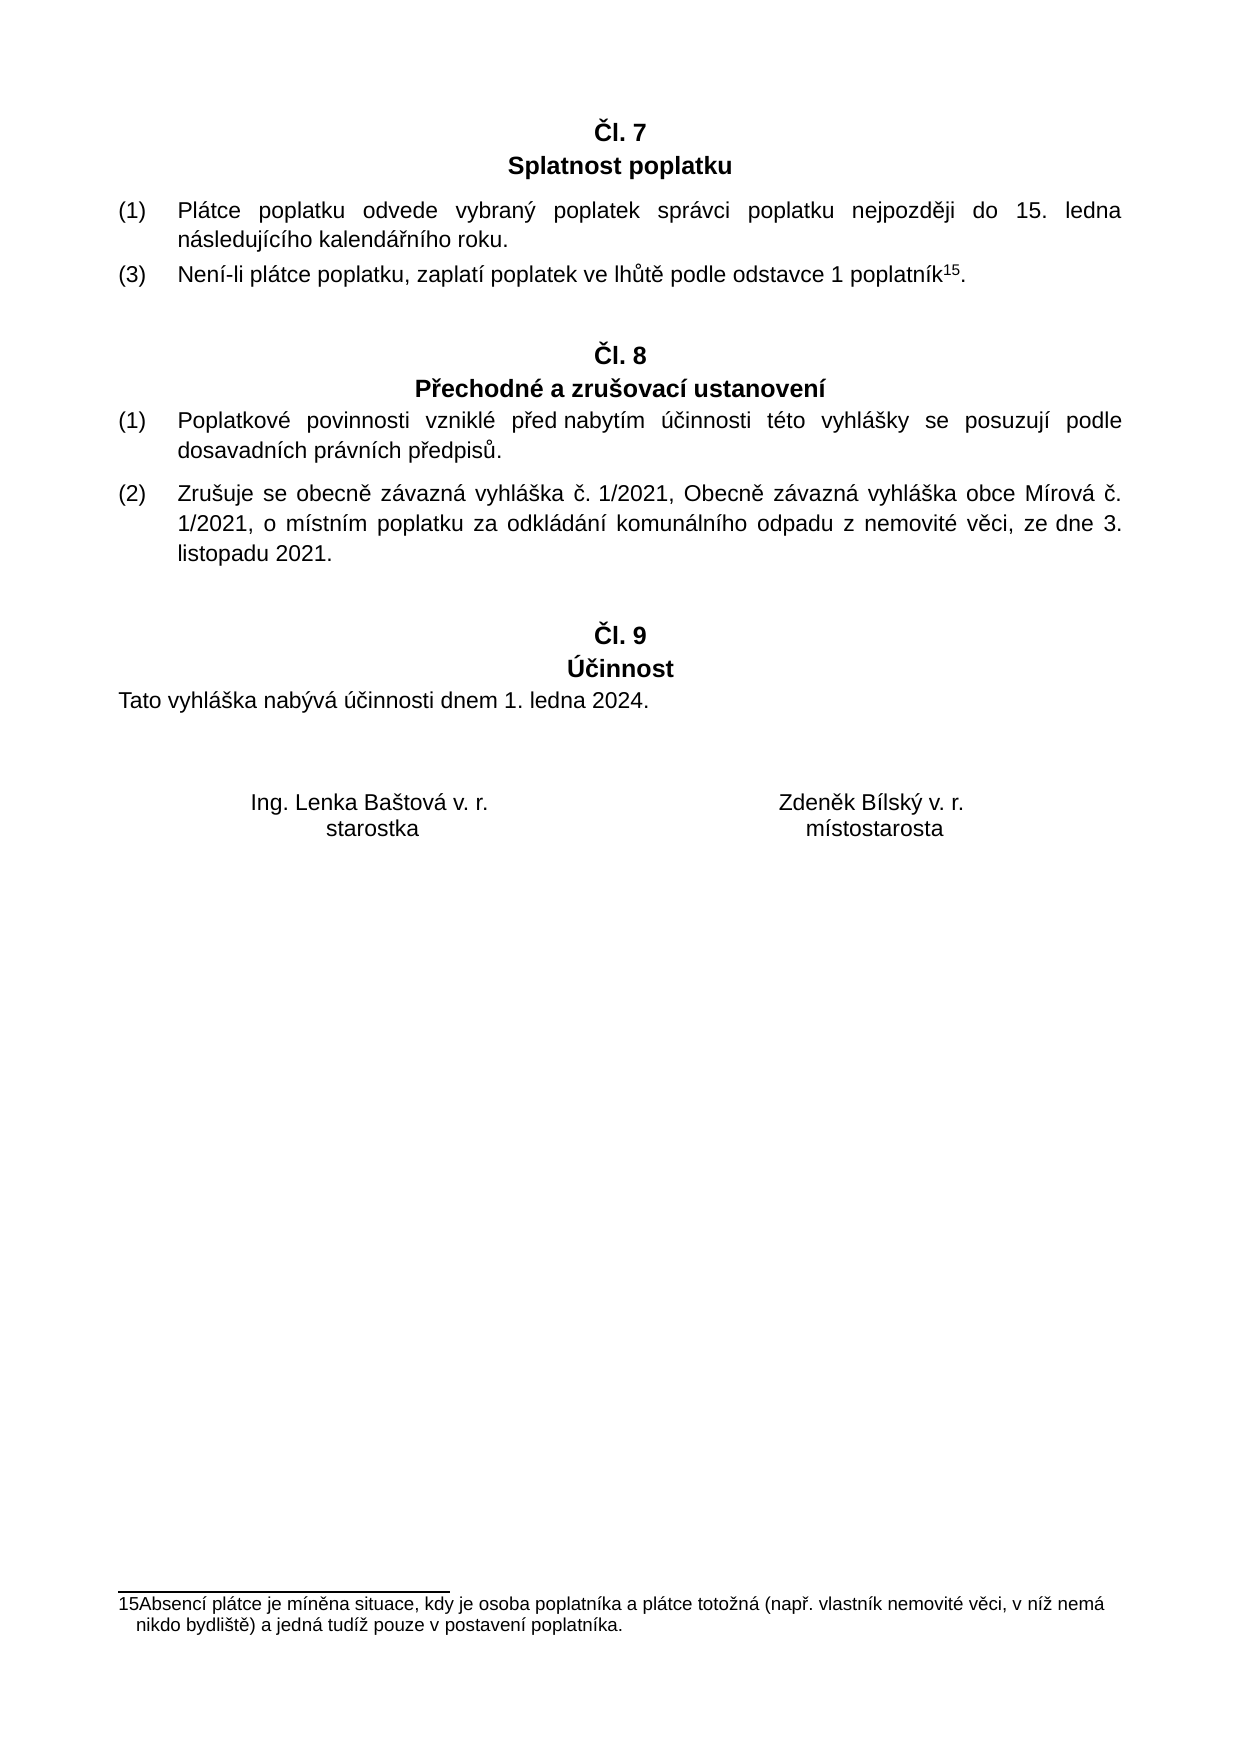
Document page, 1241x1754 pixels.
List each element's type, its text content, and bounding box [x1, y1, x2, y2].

list Poplatkové povinnosti vzniklé před nabytím účinnosti této vyhlášky se posuzují podle dosavadních právních předpisů. [118, 407, 1122, 464]
table_cell [118, 848, 620, 966]
table_header Zdeněk Bílský v. r. místostarosta [620, 729, 1122, 847]
list Není-li plátce poplatku, zaplatí poplatek ve lhůtě podle odstavce 1 poplatník. [118, 261, 1122, 287]
subtitle Čl. 7 Splatnost poplatku [118, 118, 1122, 180]
table_header Ing. Lenka Baštová v. r. starostka [118, 729, 620, 847]
table_cell [620, 848, 1122, 966]
text Tato vyhláška nabývá účinnosti dnem 1. ledna 2024. [118, 687, 1122, 713]
list Zrušuje se obecně závazná vyhláška č. 1/2021, Obecně závazná vyhláška obce Mírová č. 1/2021, o místním poplatku za odkládání komunálního odpadu z nemovité věci, ze dne 3. listopadu 2021. [118, 480, 1122, 567]
list Absencí plátce je míněna situace, kdy je osoba poplatníka a plátce totožná (např. vlastník nemovité věci, v níž nemá nikdo bydliště) a jedná tudíž pouze v postavení poplatníka. [118, 1592, 1122, 1635]
list Plátce poplatku odvede vybraný poplatek správci poplatku nejpozději do 15. ledna následujícího kalendářního roku. [118, 197, 1122, 252]
subtitle Čl. 9 Účinnost [118, 621, 1122, 682]
subtitle Čl. 8 Přechodné a zrušovací ustanovení [118, 341, 1122, 403]
